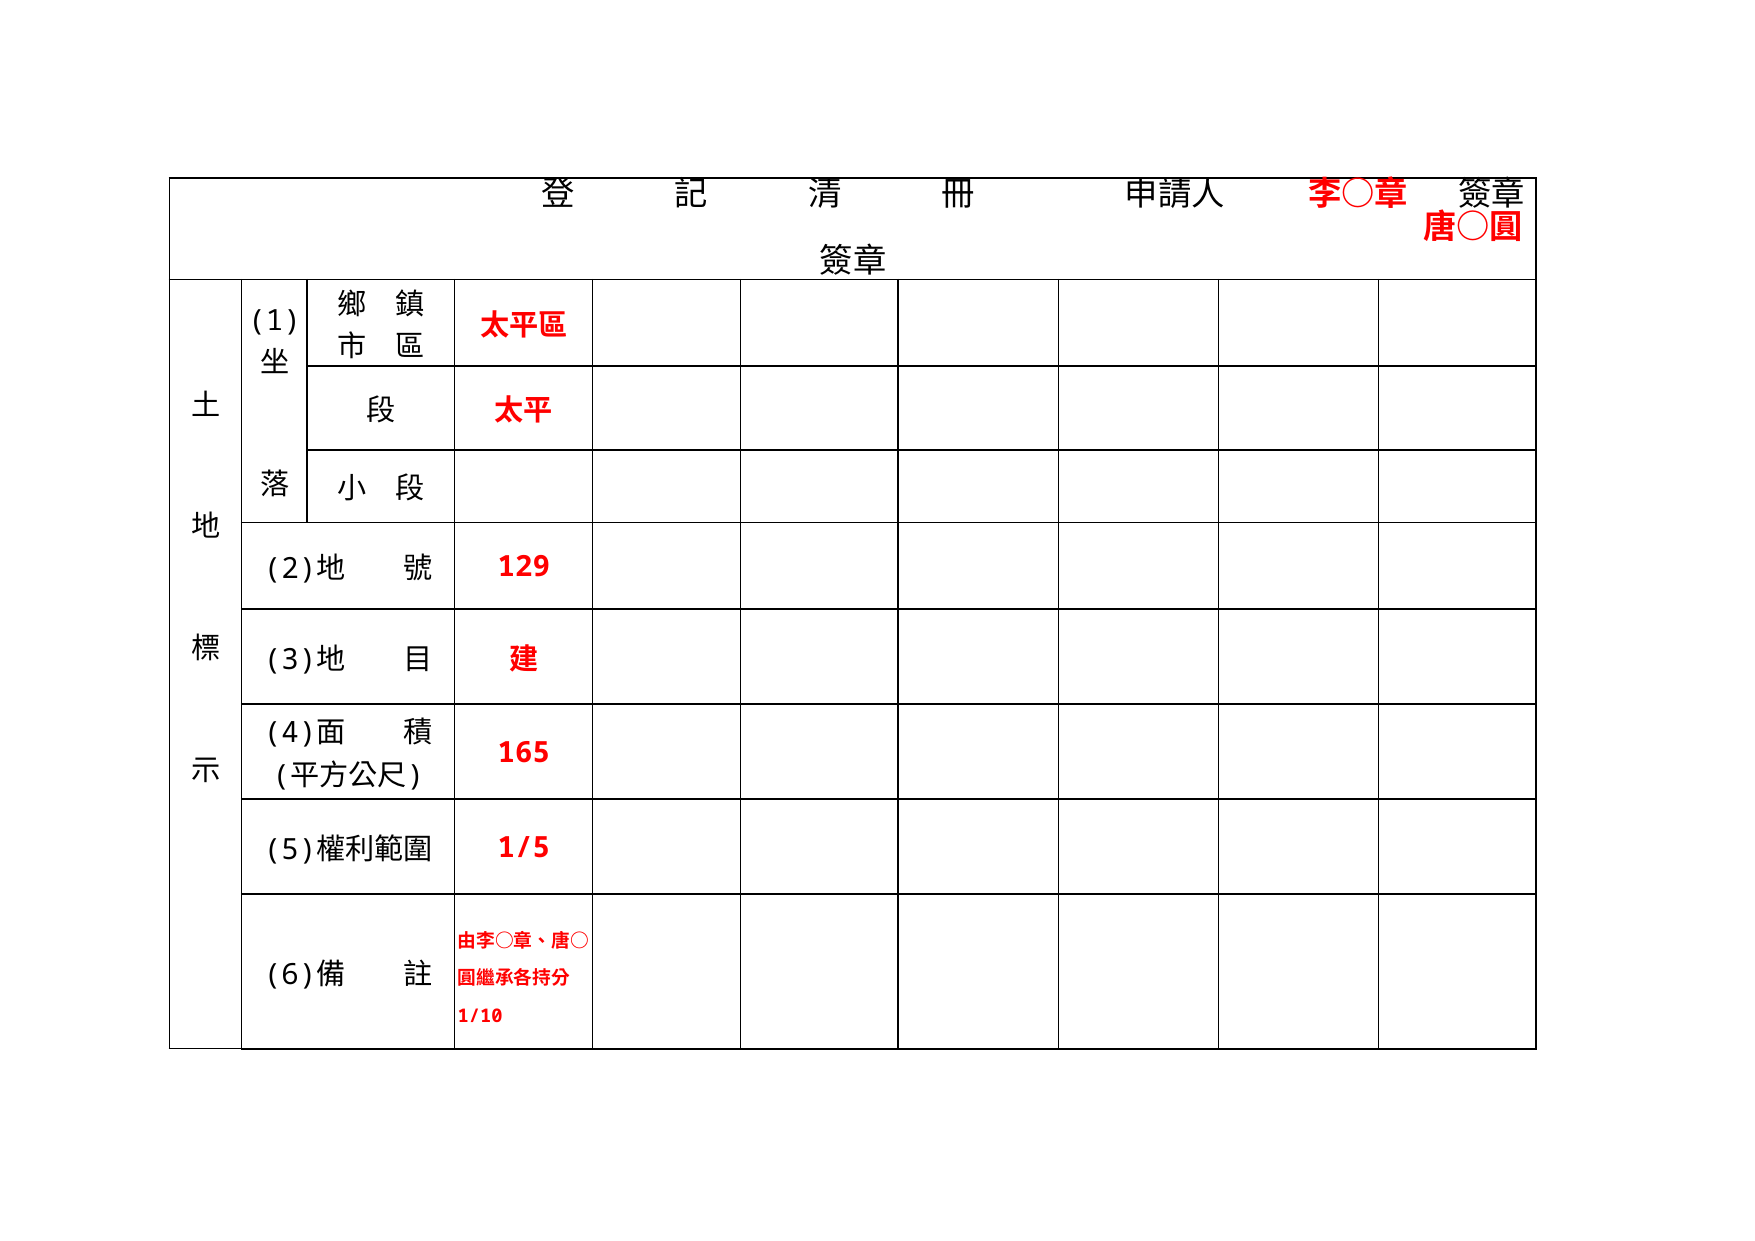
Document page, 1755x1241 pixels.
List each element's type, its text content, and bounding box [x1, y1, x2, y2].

table_cell [593, 367, 740, 449]
table_cell [1059, 523, 1218, 608]
table_cell [593, 280, 740, 365]
table_cell [1379, 610, 1535, 703]
table_cell 鄉 鎮 市 區 [308, 280, 454, 365]
table_cell [1379, 705, 1535, 798]
table_cell [1219, 895, 1378, 1048]
table_cell [593, 451, 740, 522]
table_cell [899, 451, 1058, 522]
table_cell [1059, 367, 1218, 449]
table_cell (2)地 號 [242, 523, 454, 608]
table_header [1537, 177, 1585, 279]
table_cell [1059, 280, 1218, 365]
table_cell [1537, 798, 1585, 893]
table_cell [1379, 451, 1535, 522]
table_cell [1379, 280, 1535, 365]
table_cell [593, 705, 740, 798]
table_cell [1537, 365, 1585, 449]
table_cell [1219, 451, 1378, 522]
table_cell [593, 523, 740, 608]
table_cell 1/5 [455, 800, 592, 893]
table_cell 165 [455, 705, 592, 798]
table_cell [899, 280, 1058, 365]
table_cell [1537, 703, 1585, 798]
table_cell [1219, 800, 1378, 893]
table_cell [1537, 893, 1585, 1048]
table_cell [1379, 895, 1535, 1048]
table_cell [1059, 451, 1218, 522]
table_cell (4)面 積 (平方公尺) [242, 705, 454, 798]
table_cell [741, 367, 897, 449]
table_cell [1537, 449, 1585, 522]
table_cell (6)備 註 [242, 895, 454, 1048]
table_cell [1379, 800, 1535, 893]
table_cell [593, 800, 740, 893]
table_cell 129 [455, 523, 592, 608]
table_cell [1219, 610, 1378, 703]
table_cell [1219, 280, 1378, 365]
table_cell [1537, 279, 1585, 365]
table_cell 太平區 [455, 280, 592, 365]
table_cell [741, 451, 897, 522]
table_cell [741, 280, 897, 365]
table_cell 建 [455, 610, 592, 703]
table_cell [1379, 523, 1535, 608]
table_cell [1059, 705, 1218, 798]
table_cell [593, 610, 740, 703]
table_cell [741, 895, 897, 1048]
table_cell [741, 610, 897, 703]
table_cell (5)權利範圍 [242, 800, 454, 893]
table_cell 段 [308, 367, 454, 449]
table_cell [899, 705, 1058, 798]
table_cell 土 地 標 示 [170, 280, 241, 1048]
table_cell [1219, 705, 1378, 798]
table_cell [741, 523, 897, 608]
table_cell [1059, 610, 1218, 703]
table_header 登 記 清 冊 申請人 李○章 簽章 申請人 唐○圓 簽章 [170, 179, 1535, 279]
table_cell (3)地 目 [242, 610, 454, 703]
table_cell [899, 800, 1058, 893]
table_cell [1219, 523, 1378, 608]
table_cell 太平 [455, 367, 592, 449]
table_cell (1) 坐 落 [242, 280, 306, 522]
table_cell [1059, 895, 1218, 1048]
table_cell 由李○章、唐○圓繼承各持分1/10 [455, 895, 592, 1048]
table_cell 小 段 [308, 451, 454, 522]
table_cell [741, 705, 897, 798]
table_cell [899, 367, 1058, 449]
table_cell [899, 895, 1058, 1048]
table_cell [741, 800, 897, 893]
table_cell [1537, 608, 1585, 703]
table_cell [1219, 367, 1378, 449]
table_cell [1059, 800, 1218, 893]
table_cell [1379, 367, 1535, 449]
table_cell [593, 895, 740, 1048]
table_cell [899, 610, 1058, 703]
table_cell [899, 523, 1058, 608]
table_cell [455, 451, 592, 522]
table_cell [1537, 522, 1585, 608]
